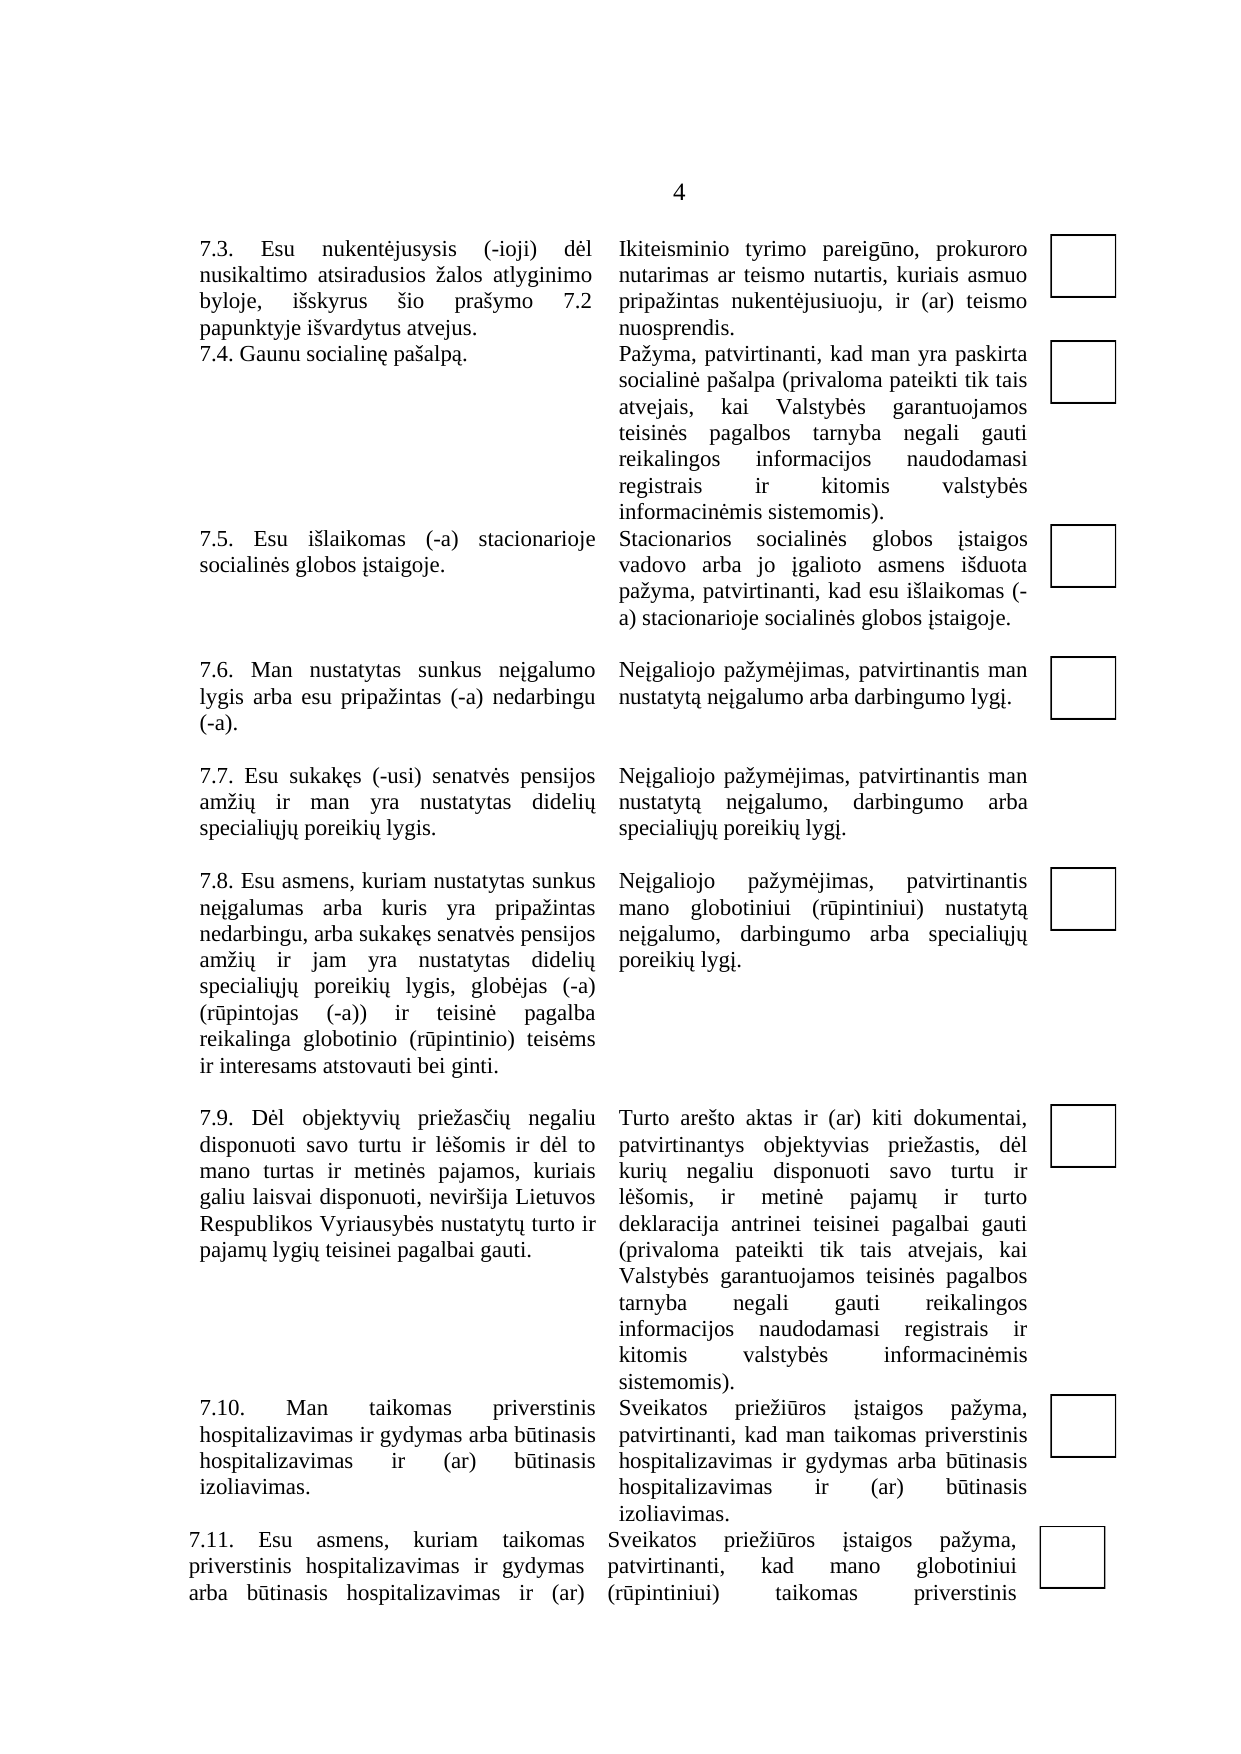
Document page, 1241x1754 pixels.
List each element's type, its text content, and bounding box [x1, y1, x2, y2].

table_cell Neįgaliojo pažymėjimas, patvirtinantis man nustatytą neįgalumo arba darbingumo lygį. [607, 656, 1039, 762]
table_cell [1039, 656, 1181, 762]
table_cell [1039, 867, 1181, 1104]
table_cell [1028, 1526, 1170, 1605]
table_cell Pažyma, patvirtinanti, kad man yra paskirta socialinė pašalpa (privaloma pateikti tik tais atvejais, kai Valstybės garantuojamos teisinės pagalbos tarnyba negali gauti reikalingos informacijos naudodamasi registrais ir kitomis valstybės informacinėmis sistemomis). [607, 340, 1039, 524]
table_cell [1039, 340, 1181, 524]
table_cell Neįgaliojo pažymėjimas, patvirtinantis mano globotiniui (rūpintiniui) nustatytą neįgalumo, darbingumo arba specialiųjų poreikių lygį. [607, 867, 1039, 1104]
table_cell Sveikatos priežiūros įstaigos pažyma, patvirtinanti, kad mano globotiniui (rūpintiniui) taikomas priverstinis [596, 1526, 1028, 1605]
table_cell [177, 762, 188, 867]
table_cell Ikiteisminio tyrimo pareigūno, prokuroro nutarimas ar teismo nutartis, kuriais asmuo pripažintas nukentėjusiuoju, ir (ar) teismo nuosprendis. [607, 235, 1039, 340]
table_cell [1039, 762, 1181, 867]
table_cell 7.10. Man taikomas priverstinis hospitalizavimas ir gydymas arba būtinasis hospitalizavimas ir (ar) būtinasis izoliavimas. [188, 1394, 607, 1526]
table_cell [1039, 1394, 1181, 1526]
table_cell 7.11. Esu asmens, kuriam taikomas priverstinis hospitalizavimas ir gydymas arba būtinasis hospitalizavimas ir (ar) [177, 1526, 596, 1605]
table_cell 7.3. Esu nukentėjusysis (-ioji) dėl nusikaltimo atsiradusios žalos atlyginimo byloje, išskyrus šio prašymo 7.2 papunktyje išvardytus atvejus. [188, 235, 607, 340]
table_cell 7.9. Dėl objektyvių priežasčių negaliu disponuoti savo turtu ir lėšomis ir dėl to mano turtas ir metinės pajamos, kuriais galiu laisvai disponuoti, neviršija Lietuvos Respublikos Vyriausybės nustatytų turto ir pajamų lygių teisinei pagalbai gauti. [188, 1104, 607, 1394]
table_cell [1170, 1526, 1181, 1605]
table_cell 7.8. Esu asmens, kuriam nustatytas sunkus neįgalumas arba kuris yra pripažintas nedarbingu, arba sukakęs senatvės pensijos amžių ir jam yra nustatytas didelių specialiųjų poreikių lygis, globėjas (-a) (rūpintojas (-a)) ir teisinė pagalba reikalinga globotinio (rūpintinio) teisėms ir interesams atstovauti bei ginti. [188, 867, 607, 1104]
table_cell [177, 656, 188, 762]
table_cell [177, 867, 188, 1104]
table_cell [177, 235, 188, 340]
table_cell Turto arešto aktas ir (ar) kiti dokumentai, patvirtinantys objektyvias priežastis, dėl kurių negaliu disponuoti savo turtu ir lėšomis, ir metinė pajamų ir turto deklaracija antrinei teisinei pagalbai gauti (privaloma pateikti tik tais atvejais, kai Valstybės garantuojamos teisinės pagalbos tarnyba negali gauti reikalingos informacijos naudodamasi registrais ir kitomis valstybės informacinėmis sistemomis). [607, 1104, 1039, 1394]
table_cell [177, 340, 188, 524]
table_cell [177, 525, 188, 656]
table_cell 7.4. Gaunu socialinę pašalpą. [188, 340, 607, 524]
table_cell Neįgaliojo pažymėjimas, patvirtinantis man nustatytą neįgalumo, darbingumo arba specialiųjų poreikių lygį. [607, 762, 1039, 867]
table_cell 7.6. Man nustatytas sunkus neįgalumo lygis arba esu pripažintas (-a) nedarbingu (-a). [188, 656, 607, 762]
table_cell [177, 1104, 188, 1394]
table_cell [1039, 235, 1181, 340]
table_cell [177, 1394, 188, 1526]
table_cell 7.5. Esu išlaikomas (-a) stacionarioje socialinės globos įstaigoje. [188, 525, 607, 656]
table_cell 7.7. Esu sukakęs (-usi) senatvės pensijos amžių ir man yra nustatytas didelių specialiųjų poreikių lygis. [188, 762, 607, 867]
table_cell Stacionarios socialinės globos įstaigos vadovo arba jo įgalioto asmens išduota pažyma, patvirtinanti, kad esu išlaikomas (-a) stacionarioje socialinės globos įstaigoje. [607, 525, 1039, 656]
table_cell Sveikatos priežiūros įstaigos pažyma, patvirtinanti, kad man taikomas priverstinis hospitalizavimas ir gydymas arba būtinasis hospitalizavimas ir (ar) būtinasis izoliavimas. [607, 1394, 1039, 1526]
table_cell [1039, 525, 1181, 656]
table_cell [1039, 1104, 1181, 1394]
